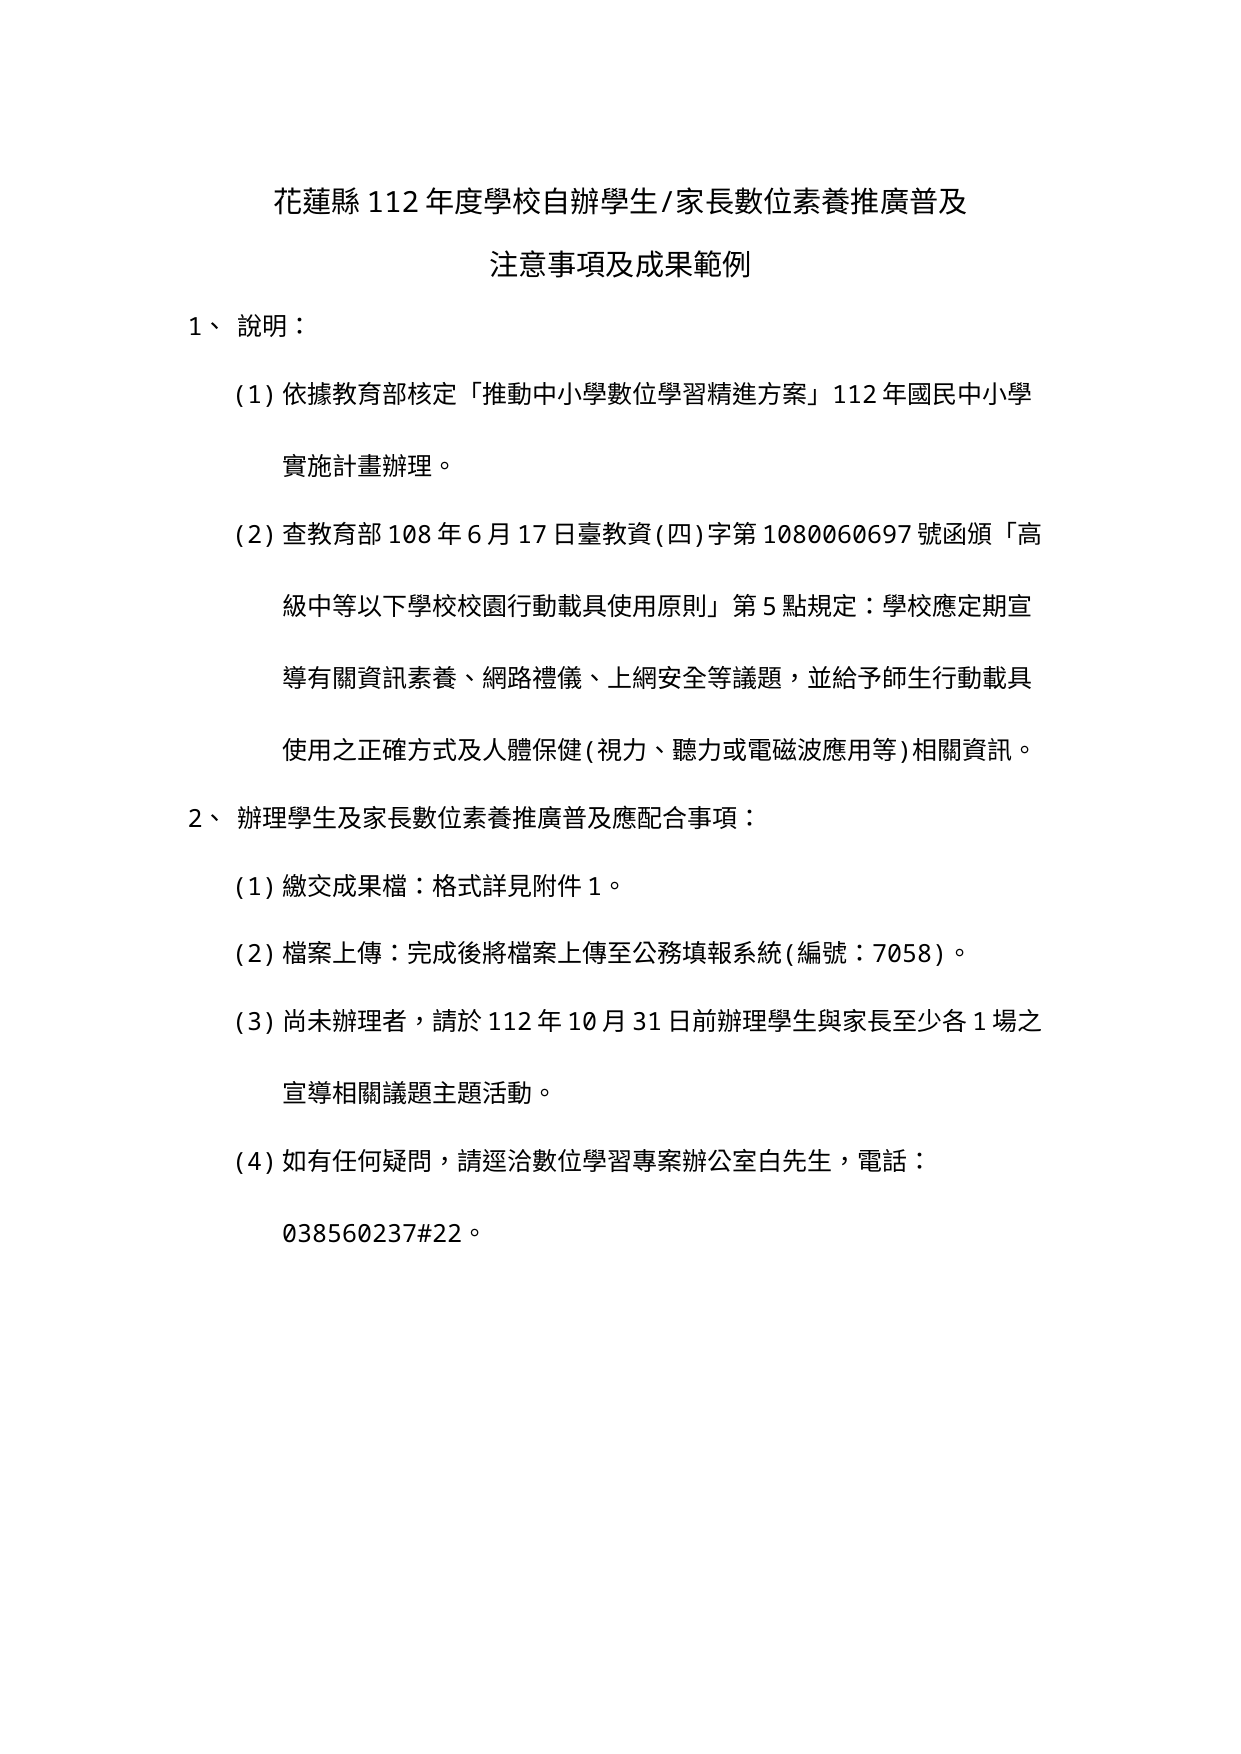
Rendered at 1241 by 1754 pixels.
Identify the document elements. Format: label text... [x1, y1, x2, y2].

list 繳交成果檔：格式詳見附件1。 [232, 842, 1053, 905]
list 如有任何疑問，請逕洽數位學習專案辦公室白先生，電話：038560237#22。 [232, 1118, 1053, 1252]
text 注意事項及成果範例 [187, 221, 1053, 283]
list 辦理學生及家長數位素養推廣普及應配合事項： [187, 774, 1053, 837]
list 查教育部108年6月17日臺教資(四)字第1080060697號函頒「高級中等以下學校校園行動載具使用原則」第5點規定：學校應定期宣導有關資訊素養、網路禮儀、上網安全等議題，並給予師生行動載具使用之正確方式及人體保健(視力、聽力或電磁波應用等)相關資訊。 [232, 491, 1053, 769]
list 尚未辦理者，請於112年10月31日前辦理學生與家長至少各1場之宣導相關議題主題活動。 [232, 978, 1053, 1113]
list 說明： [187, 283, 1053, 346]
text 花蓮縣112年度學校自辦學生/家長數位素養推廣普及 [187, 158, 1053, 221]
list 依據教育部核定「推動中小學數位學習精進方案」112年國民中小學實施計畫辦理。 [232, 351, 1053, 486]
list 檔案上傳：完成後將檔案上傳至公務填報系統(編號：7058)。 [232, 910, 1053, 973]
